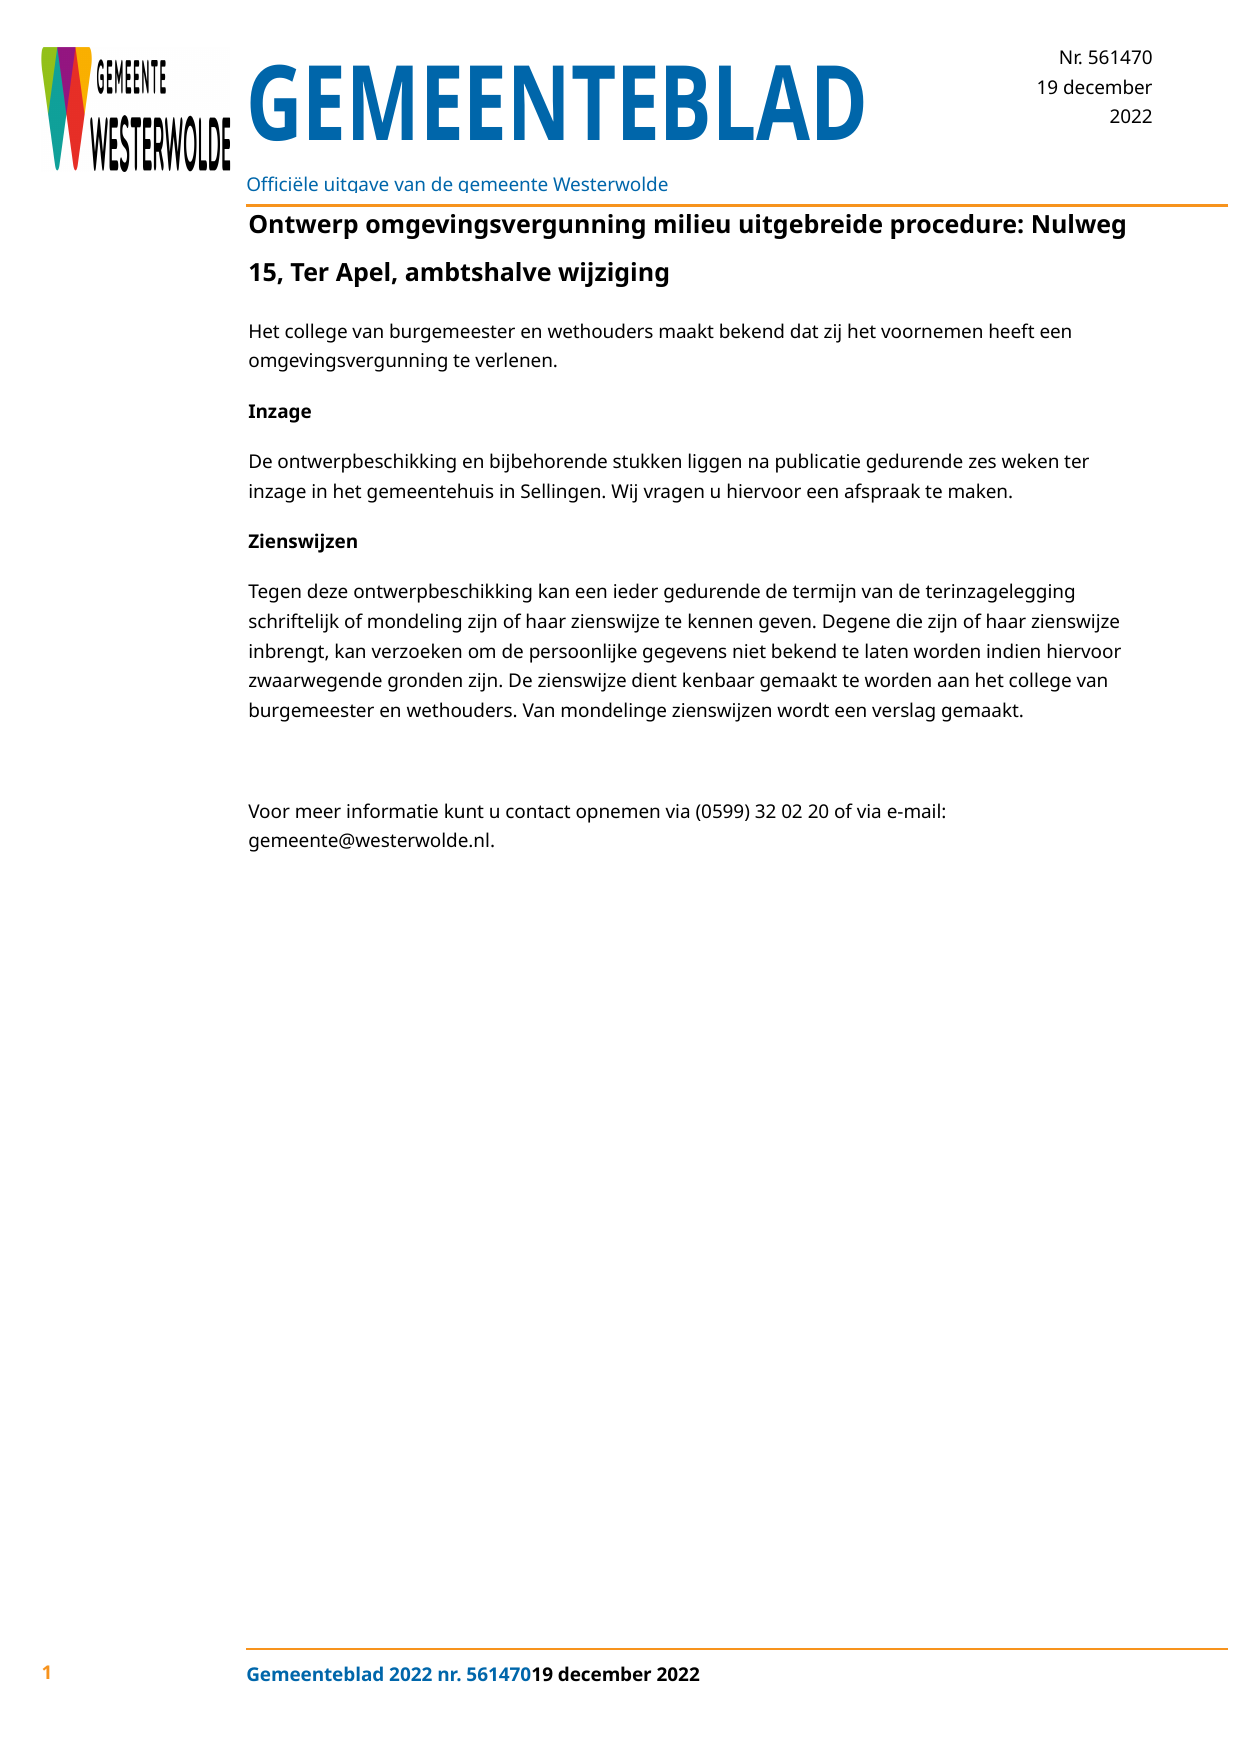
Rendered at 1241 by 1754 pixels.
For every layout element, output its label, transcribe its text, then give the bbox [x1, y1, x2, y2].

text Ontwerp omgevingsvergunning milieu uitgebreide procedure: Nulweg 15, Ter Apel, ambtshalve wijziging [248, 207, 1152, 288]
text Voor meer informatie kunt u contact opnemen via (0599) 32 02 20 of via e-mail: gemeente@westerwolde.nl. [248, 798, 1152, 853]
text Zienswijzen [248, 528, 1152, 554]
text Inzage [248, 398, 1152, 424]
text Tegen deze ontwerpbeschikking kan een ieder gedurende de termijn van de terinzagelegging schriftelijk of mondeling zijn of haar zienswijze te kennen geven. Degene die zijn of haar zienswijze inbrengt, kan verzoeken om de persoonlijke gegevens niet bekend te laten worden indien hiervoor zwaarwegende gronden zijn. De zienswijze dient kenbaar gemaakt te worden aan het college van burgemeester en wethouders. Van mondelinge zienswijzen wordt een verslag gemaakt. [248, 579, 1152, 723]
text De ontwerpbeschikking en bijbehorende stukken liggen na publicatie gedurende zes weken ter inzage in het gemeentehuis in Sellingen. Wij vragen u hiervoor een afspraak te maken. [248, 448, 1152, 504]
text Het college van burgemeester en wethouders maakt bekend dat zij het voornemen heeft een omgevingsvergunning te verlenen. [248, 318, 1152, 373]
picture [41, 47, 231, 172]
